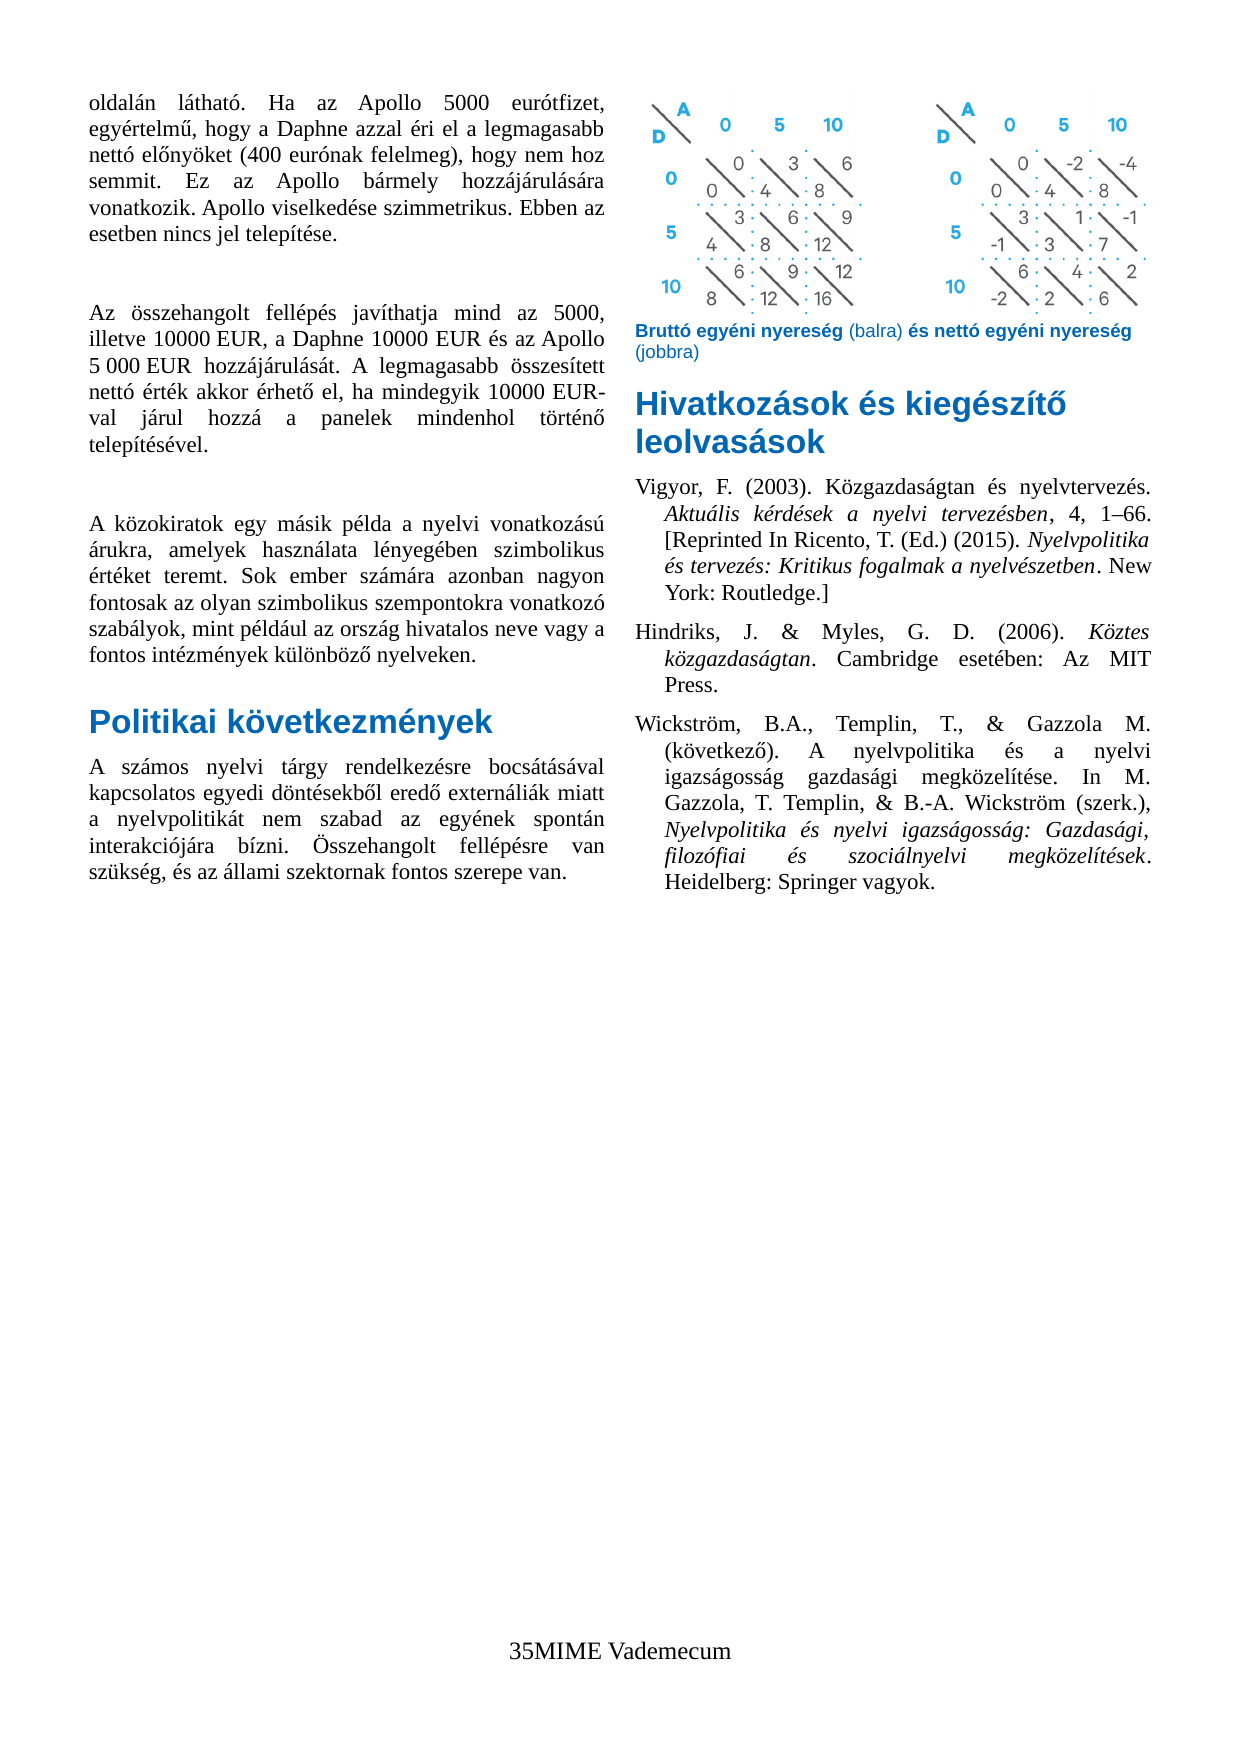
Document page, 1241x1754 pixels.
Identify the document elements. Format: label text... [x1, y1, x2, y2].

text Hindriks, J. & Myles, G. D. (2006). Köztes közgazdaságtan. Cambridge esetében: Az MIT Press. [635, 618, 1152, 697]
text Bruttó egyéni nyereség (balra) és nettó egyéni nyereség (jobbra) [635, 320, 1152, 363]
text A számos nyelvi tárgy rendelkezésre bocsátásával kapcsolatos egyedi döntésekből eredő externáliák miatt a nyelvpolitikát nem szabad az egyének spontán interakciójára bízni. Összehangolt fellépésre van szükség, és az állami szektornak fontos szerepe van. [88, 753, 605, 884]
text Vigyor, F. (2003). Közgazdaságtan és nyelvtervezés. Aktuális kérdések a nyelvi tervezésben, 4, 1–66. [Reprinted In Ricento, T. (Ed.) (2015). Nyelvpolitika és tervezés: Kritikus fogalmak a nyelvészetben. New York: Routledge.] [635, 473, 1152, 605]
subtitle Politikai következmények [88, 702, 605, 740]
text Wickström, B.A., Templin, T., & Gazzola M. (következő). A nyelvpolitika és a nyelvi igazságosság gazdasági megközelítése. In M. Gazzola, T. Templin, & B.-A. Wickström (szerk.), Nyelvpolitika és nyelvi igazságosság: Gazdasági, filozófiai és szociálnyelvi megközelítések. Heidelberg: Springer vagyok. [635, 710, 1152, 895]
subtitle Hivatkozások és kiegészítő leolvasások [635, 384, 1152, 461]
text Az összehangolt fellépés javíthatja mind az 5000, illetve 10000 EUR, a Daphne 10000 EUR és az Apollo 5 000 EUR hozzájárulását. A legmagasabb összesített nettó érték akkor érhető el, ha mindegyik 10000 EUR-val járul hozzá a panelek mindenhol történő telepítésével. [88, 299, 605, 457]
text A közokiratok egy másik példa a nyelvi vonatkozású árukra, amelyek használata lényegében szimbolikus értéket teremt. Sok ember számára azonban nagyon fontosak az olyan szimbolikus szempontokra vonatkozó szabályok, mint például az ország hivatalos neve vagy a fontos intézmények különböző nyelveken. [88, 509, 605, 668]
text oldalán látható. Ha az Apollo 5000 eurótfizet, egyértelmű, hogy a Daphne azzal éri el a legmagasabb nettó előnyöket (400 eurónak felelmeg), hogy nem hoz semmit. Ez az Apollo bármely hozzájárulására vonatkozik. Apollo viselkedése szimmetrikus. Ebben az esetben nincs jel telepítése. [88, 88, 605, 247]
